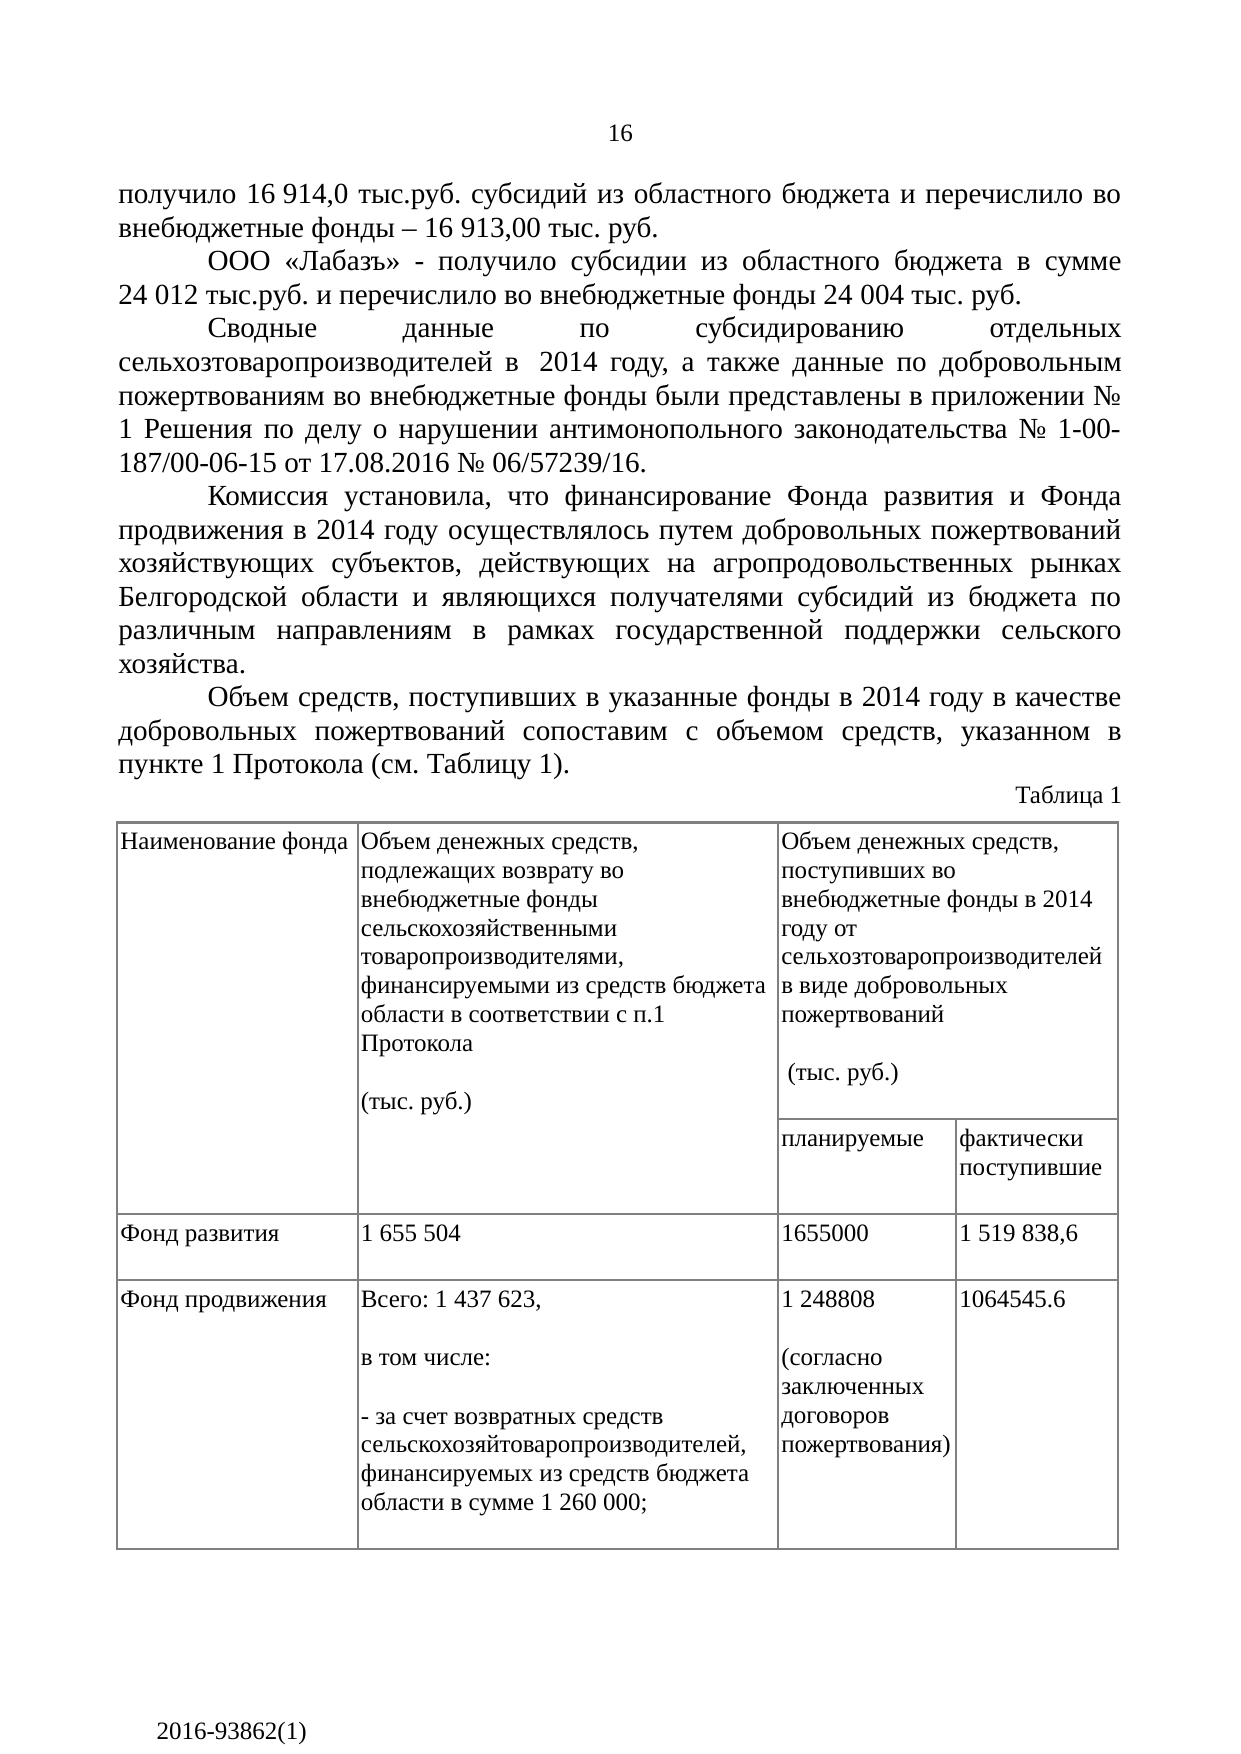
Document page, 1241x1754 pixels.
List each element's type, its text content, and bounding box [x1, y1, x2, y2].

table_cell Фонд продвижения [118, 1281, 357, 1548]
table_cell фактически поступившие [957, 1120, 1117, 1213]
text получило 16 914,0 тыс.руб. субсидий из областного бюджета и перечислило во внебюджетные фонды – 16 913,00 тыс. руб. [118, 176, 1122, 243]
text Таблица 1 [118, 780, 1122, 809]
text ООО «Лабазъ» - получило субсидии из областного бюджета в сумме 24 012 тыс.руб. и перечислило во внебюджетные фонды 24 004 тыс. руб. [118, 243, 1122, 311]
table_cell Всего: 1 437 623, в том числе: - за счет возвратных средств сельскохозяйтоваропроизводителей, финансируемых из средств бюджета области в сумме 1 260 000; [359, 1281, 777, 1548]
text Сводные данные по субсидированию отдельных сельхозтоваропроизводителей в 2014 году, а также данные по добровольным пожертвованиям во внебюджетные фонды были представлены в приложении № 1 Решения по делу о нарушении антимонопольного законодательства № 1-00-187/00-06-15 от 17.08.2016 № 06/57239/16. [118, 311, 1122, 478]
text Объем средств, поступивших в указанные фонды в 2014 году в качестве добровольных пожертвований сопоставим с объемом средств, указанном в пункте 1 Протокола (см. Таблицу 1). [118, 679, 1122, 780]
table_header Наименование фонда [118, 824, 357, 1213]
table_cell 1 655 504 [359, 1215, 777, 1279]
text Комиссия установила, что финансирование Фонда развития и Фонда продвижения в 2014 году осуществлялось путем добровольных пожертвований хозяйствующих субъектов, действующих на агропродовольственных рынках Белгородской области и являющихся получателями субсидий из бюджета по различным направлениям в рамках государственной поддержки сельского хозяйства. [118, 478, 1122, 679]
table_cell планируемые [779, 1120, 955, 1213]
table_header Объем денежных средств, поступивших во внебюджетные фонды в 2014 году от сельхозтоваропроизводителей в виде добровольных пожертвований (тыс. руб.) [779, 824, 1117, 1118]
table_cell 1 519 838,6 [957, 1215, 1117, 1279]
table_header Объем денежных средств, подлежащих возврату во внебюджетные фонды сельскохозяйственными товаропроизводителями, финансируемыми из средств бюджета области в соответствии с п.1 Протокола (тыс. руб.) [359, 824, 777, 1213]
table_cell 1 248808 (согласно заключенных договоров пожертвования) [779, 1281, 955, 1548]
table_cell Фонд развития [118, 1215, 357, 1279]
table_cell 1064545,6 [957, 1281, 1117, 1548]
table_cell 1655000 [779, 1215, 955, 1279]
